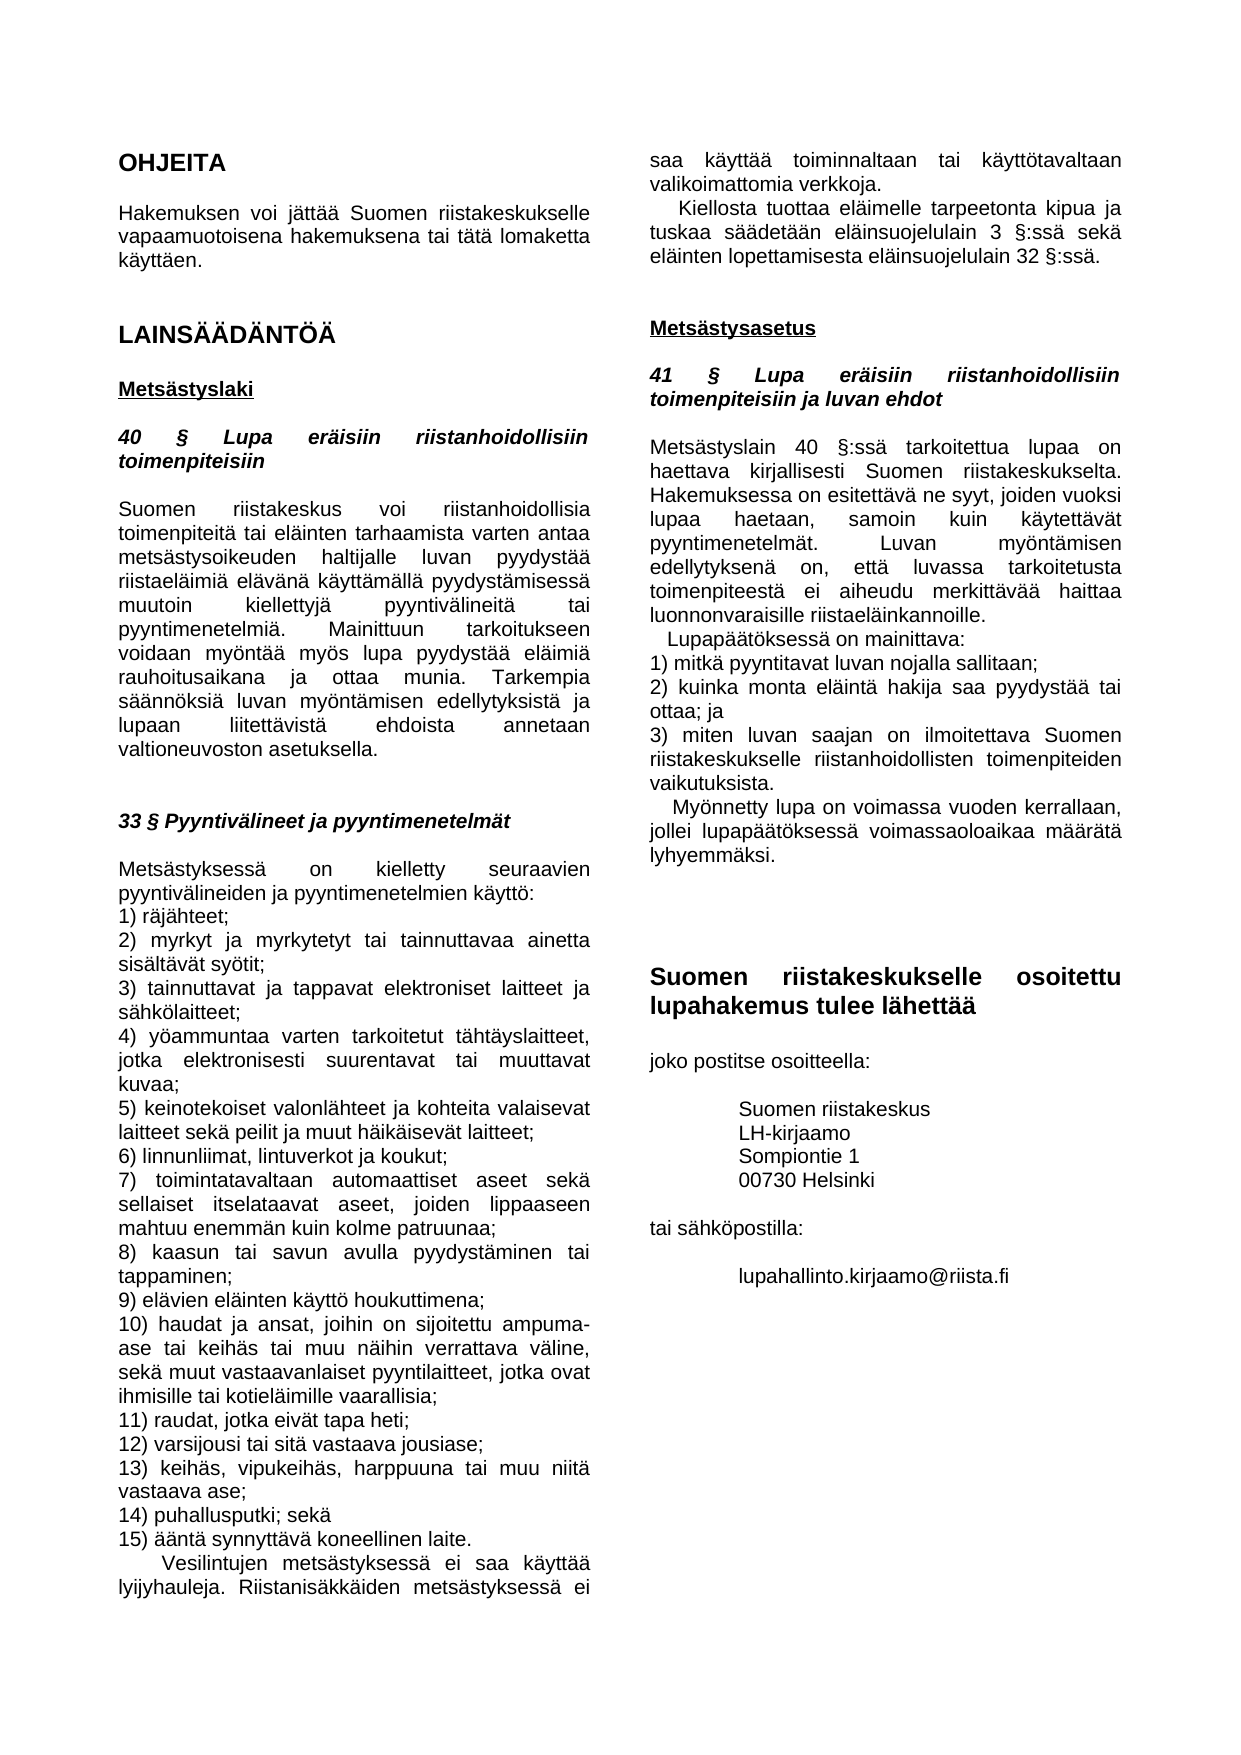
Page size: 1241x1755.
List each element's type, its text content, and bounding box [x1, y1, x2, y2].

text 3) tainnuttavat ja tappavat elektroniset laitteet ja sähkölaitteet; [118, 976, 591, 1024]
text LAINSÄÄDÄNTÖÄ [118, 320, 591, 349]
text 00730 Helsinki [649, 1168, 1122, 1192]
text OHJEITA [118, 148, 591, 176]
text Metsästyksessä on kielletty seuraavien pyyntivälineiden ja pyyntimenetelmien käyttö: [118, 856, 591, 904]
text 5) keinotekoiset valonlähteet ja kohteita valaisevat laitteet sekä peilit ja muut häikäisevät laitteet; [118, 1096, 591, 1144]
text 11) raudat, jotka eivät tapa heti; [118, 1407, 591, 1431]
text 9) elävien eläinten käyttö houkuttimena; [118, 1288, 591, 1312]
text 1) räjähteet; [118, 904, 591, 928]
text 7) toimintatavaltaan automaattiset aseet sekä sellaiset itselataavat aseet, joiden lippaaseen mahtuu enemmän kuin kolme patruunaa; [118, 1168, 591, 1240]
text 15) ääntä synnyttävä koneellinen laite. [118, 1527, 591, 1551]
text 1) mitkä pyyntitavat luvan nojalla sallitaan; [649, 651, 1122, 675]
text 12) varsijousi tai sitä vastaava jousiase; [118, 1431, 591, 1455]
text 3) miten luvan saajan on ilmoitettava Suomen riistakeskukselle riistanhoidollisten toimenpiteiden vaikutuksista. [649, 723, 1122, 794]
text lupahallinto.kirjaamo@riista.fi [649, 1264, 1122, 1288]
text 10) haudat ja ansat, joihin on sijoitettu ampuma-ase tai keihäs tai muu näihin verrattava väline, sekä muut vastaavanlaiset pyyntilaitteet, jotka ovat ihmisille tai kotieläimille vaarallisia; [118, 1312, 591, 1407]
text Suomen riistakeskukselle osoitettu lupahakemus tulee lähettää [649, 962, 1122, 1020]
text Hakemuksen voi jättää Suomen riistakeskukselle vapaamuotoisena hakemuksena tai tätä lomaketta käyttäen. [118, 200, 591, 272]
text Lupapäätöksessä on mainittava: [649, 627, 1122, 651]
text Vesilintujen metsästyksessä ei saa käyttää lyijyhauleja. Riistanisäkkäiden metsästyksessä ei [118, 1551, 591, 1599]
text Suomen riistakeskus [649, 1096, 1122, 1120]
text joko postitse osoitteella: [649, 1048, 1122, 1072]
text 14) puhallusputki; sekä [118, 1503, 591, 1527]
text 8) kaasun tai savun avulla pyydystäminen tai tappaminen; [118, 1240, 591, 1288]
text Myönnetty lupa on voimassa vuoden kerrallaan, jollei lupapäätöksessä voimassaoloaikaa määrätä lyhyemmäksi. [649, 794, 1122, 866]
text Metsästyslain 40 §:ssä tarkoitettua lupaa on haettava kirjallisesti Suomen riistakeskukselta. Hakemuksessa on esitettävä ne syyt, joiden vuoksi lupaa haetaan, samoin kuin käytettävät pyyntimenetelmät. Luvan myöntämisen edellytyksenä on, että luvassa tarkoitetusta toimenpiteestä ei aiheudu merkittävää haittaa luonnonvaraisille riistaeläinkannoille. [649, 435, 1122, 627]
text LH-kirjaamo [649, 1120, 1122, 1144]
text 6) linnunliimat, lintuverkot ja koukut; [118, 1144, 591, 1168]
text Metsästyslaki [118, 377, 591, 401]
text tai sähköpostilla: [649, 1216, 1122, 1240]
text Kiellosta tuottaa eläimelle tarpeetonta kipua ja tuskaa säädetään eläinsuojelulain 3 §:ssä sekä eläinten lopettamisesta eläinsuojelulain 32 §:ssä. [649, 196, 1122, 267]
text Suomen riistakeskus voi riistanhoidollisia toimenpiteitä tai eläinten tarhaamista varten antaa metsästysoikeuden haltijalle luvan pyydystää riistaeläimiä elävänä käyttämällä pyydystämisessä muutoin kiellettyjä pyyntivälineitä tai pyyntimenetelmiä. Mainittuun tarkoitukseen voidaan myöntää myös lupa pyydystää eläimiä rauhoitusaikana ja ottaa munia. Tarkempia säännöksiä luvan myöntämisen edellytyksistä ja lupaan liitettävistä ehdoista annetaan valtioneuvoston asetuksella. [118, 497, 591, 761]
text saa käyttää toiminnaltaan tai käyttötavaltaan valikoimattomia verkkoja. [649, 148, 1122, 196]
text 2) myrkyt ja myrkytetyt tai tainnuttavaa ainetta sisältävät syötit; [118, 928, 591, 976]
text 33 § Pyyntivälineet ja pyyntimenetelmät [118, 808, 591, 832]
text 4) yöammuntaa varten tarkoitetut tähtäyslaitteet, jotka elektronisesti suurentavat tai muuttavat kuvaa; [118, 1024, 591, 1096]
text 41 § Lupa eräisiin riistanhoidollisiin toimenpiteisiin ja luvan ehdot [649, 363, 1122, 411]
text 40 § Lupa eräisiin riistanhoidollisiin toimenpiteisiin [118, 425, 591, 473]
text Sompiontie 1 [649, 1144, 1122, 1168]
text 2) kuinka monta eläintä hakija saa pyydystää tai ottaa; ja [649, 675, 1122, 723]
text 13) keihäs, vipukeihäs, harppuuna tai muu niitä vastaava ase; [118, 1455, 591, 1503]
text Metsästysasetus [649, 315, 1122, 339]
